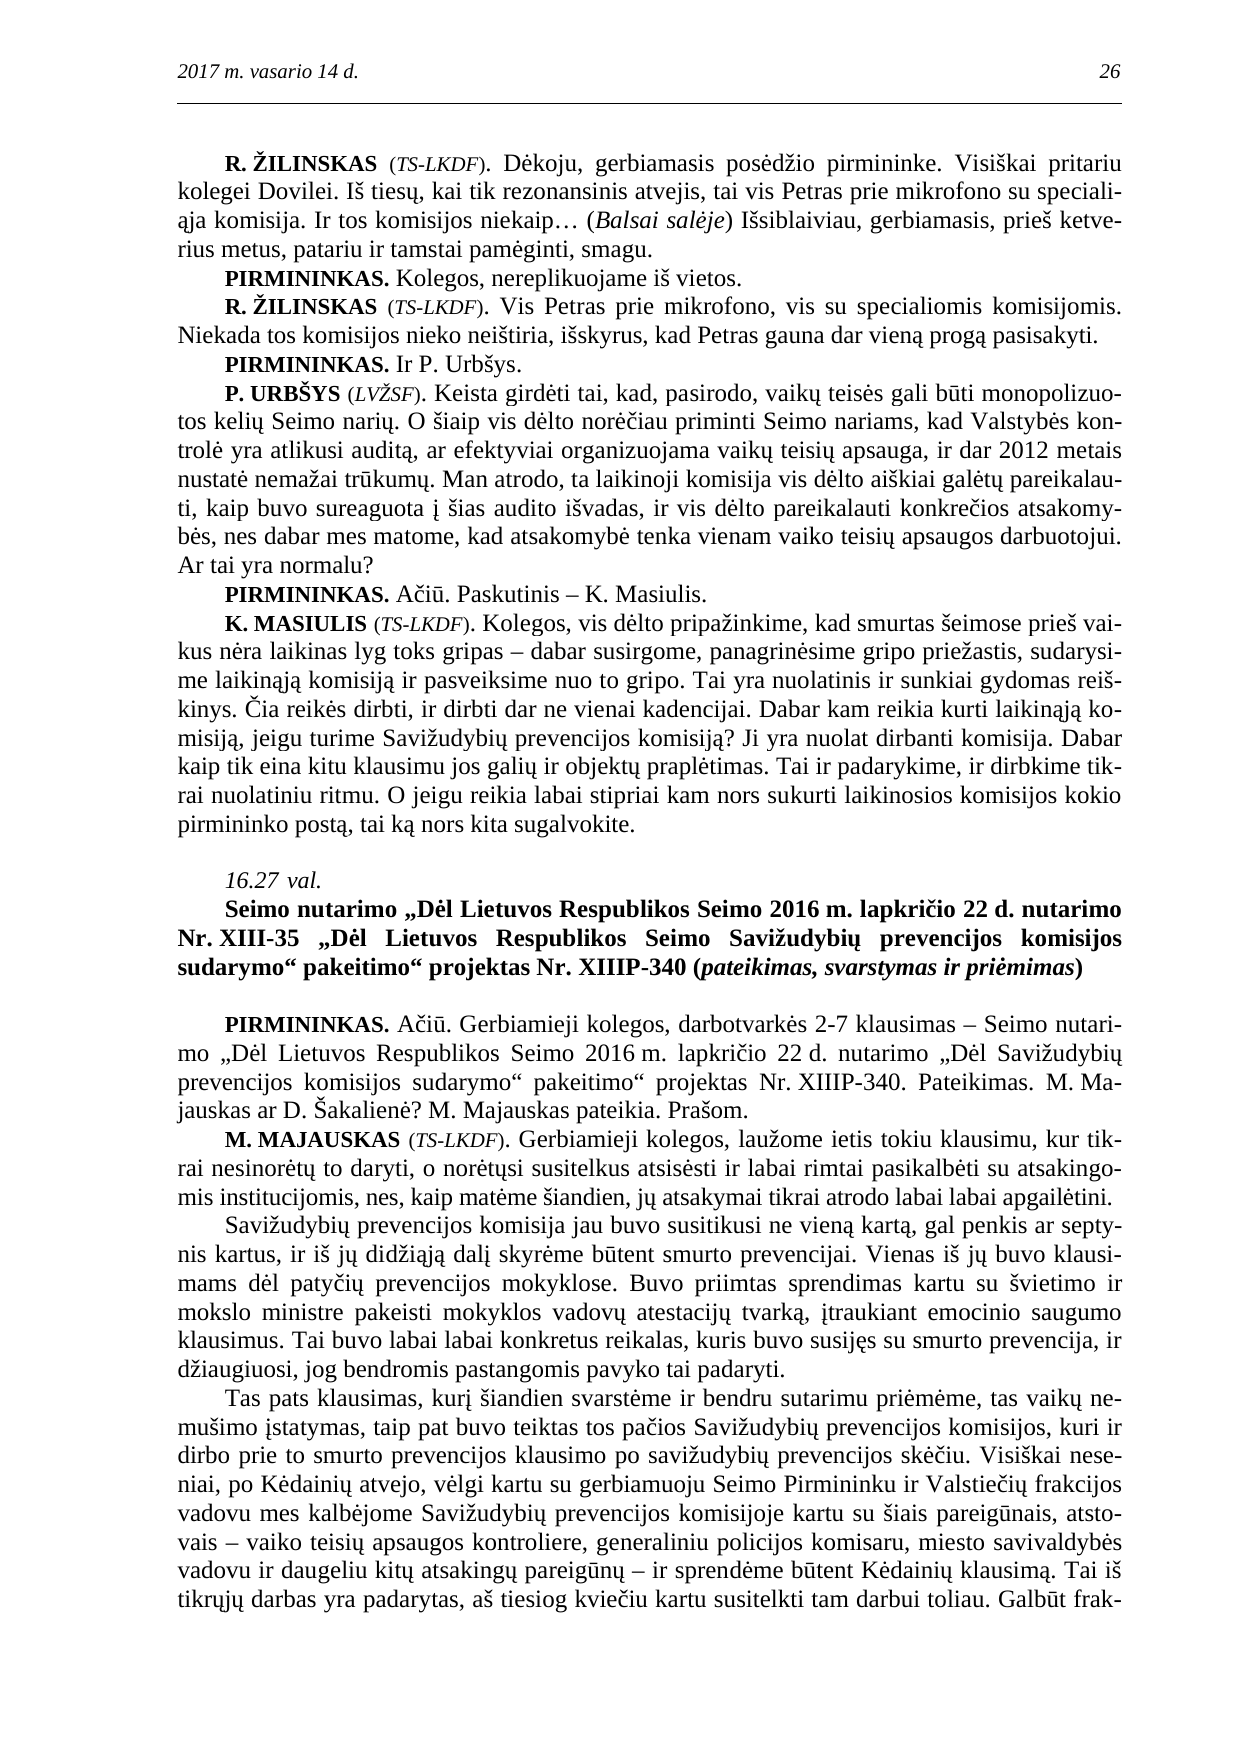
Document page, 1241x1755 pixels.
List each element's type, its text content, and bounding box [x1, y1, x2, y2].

text PIRMININKAS. Ko­le­gos, ne­rep­li­kuo­ja­me iš vie­tos. [177, 263, 1122, 291]
text K. MASIULIS (TS-LKDF). Ko­le­gos, vis dėl­to pri­pa­žin­ki­me, kad smur­tas šei­mo­se prieš vai­kus nė­ra lai­ki­nas lyg toks gri­pas – da­bar su­sir­go­me, pa­nag­ri­nė­si­me gri­po prie­žas­tis, su­da­ry­si­me lai­ki­ną­ją ko­mi­si­ją ir pa­sveik­si­me nuo to gri­po. Tai yra nuo­la­ti­nis ir sun­kiai gy­do­mas reiš­ki­nys. Čia rei­kės dirb­ti, ir dirb­ti dar ne vie­nai ka­den­ci­jai. Da­bar kam rei­kia kur­ti lai­ki­ną­ją ko­mi­si­ją, jei­gu tu­ri­me Sa­vi­žu­dy­bių pre­ven­ci­jos ko­mi­si­ją? Ji yra nuo­lat dir­ban­ti ko­mi­si­ja. Da­bar kaip tik ei­na ki­tu klau­si­mu jos ga­lių ir ob­jek­tų pra­plė­ti­mas. Tai ir pa­da­ry­ki­me, ir dirb­ki­me tik­rai nuo­la­ti­niu rit­mu. O jei­gu rei­kia la­bai stip­riai kam nors su­kur­ti lai­ki­no­sios ko­mi­si­jos ko­kio pir­mi­nin­ko pos­tą, tai ką nors ki­ta su­gal­vo­ki­te. [177, 608, 1122, 838]
text Tas pats klau­si­mas, ku­rį šian­dien svars­tė­me ir ben­dru su­ta­ri­mu pri­ėmė­me, tas vai­kų ne­mu­ši­mo įsta­ty­mas, taip pat bu­vo teik­tas tos pa­čios Sa­vi­žu­dy­bių pre­ven­ci­jos ko­mi­si­jos, ku­ri ir dir­bo prie to smur­to pre­ven­ci­jos klau­si­mo po sa­vi­žu­dy­bių pre­ven­ci­jos skė­čiu. Vi­siš­kai ne­se­niai, po Kė­dai­nių at­ve­jo, vėl­gi kar­tu su ger­bia­muo­ju Sei­mo Pir­mi­nin­ku ir Vals­tie­čių frak­ci­jos va­do­vu mes kal­bė­jo­me Sa­vi­žu­dy­bių pre­ven­ci­jos ko­mi­si­jo­je kar­tu su šiais pa­rei­gū­nais, at­sto­vais – vai­ko tei­sių ap­sau­gos kon­tro­lie­re, ge­ne­ra­li­niu po­li­ci­jos ko­mi­sa­ru, mie­s­to sa­vi­val­dy­bės va­do­vu ir dau­ge­liu ki­tų at­sa­kin­gų pa­rei­gū­nų – ir spren­dė­me bū­tent Kė­dai­nių klau­si­mą. Tai iš tik­rų­jų dar­bas yra pa­da­ry­tas, aš tie­siog kvie­čiu kar­tu su­si­telk­ti tam dar­bui to­liau. Gal­būt frak­ [177, 1383, 1122, 1613]
text R. ŽILINSKAS (TS-LKDF). Vis Pet­ras prie mik­ro­fo­no, vis su spe­cia­lio­mis ko­mi­si­jo­mis. Nie­ka­da tos ko­mi­si­jos nie­ko ne­iš­ti­ria, iš­sky­rus, kad Pet­ras gau­na dar vie­ną pro­gą pa­si­sa­ky­ti. [177, 291, 1122, 349]
text Sei­mo nu­ta­ri­mo „Dėl Lie­tu­vos Res­pub­li­kos Sei­mo 2016 m. lap­kri­čio 22 d. nu­ta­ri­mo Nr. XIII-35 „Dėl Lie­tu­vos Res­pub­li­kos Sei­mo Sa­vi­žu­dy­bių pre­ven­ci­jos ko­mi­si­jos sudary­mo“ pa­kei­ti­mo“ pro­jek­tas Nr. XIIIP-340 (pa­tei­ki­mas, svars­ty­mas ir pri­ėmi­mas) [177, 894, 1122, 980]
text M. MAJAUSKAS (TS-LKDF). Ger­bia­mie­ji ko­le­gos, lau­žo­me ie­tis to­kiu klau­si­mu, kur tik­rai ne­si­no­rė­tų to da­ry­ti, o no­rė­tų­si su­si­tel­kus at­si­sės­ti ir la­bai rim­tai pa­si­kal­bė­ti su at­sa­kin­go­mis ins­ti­tu­ci­jo­mis, nes, kaip ma­tė­me šian­dien, jų at­sa­ky­mai tik­rai at­ro­do la­bai la­bai ap­gai­lė­ti­ni. [177, 1124, 1122, 1210]
text 16.27 val. [224, 866, 1122, 894]
text PIRMININKAS. Ačiū. Ger­bia­mie­ji ko­le­gos, dar­bo­tvarkės 2-7 klau­si­mas – Sei­mo nu­ta­ri­mo „Dėl Lie­tu­vos Res­pub­li­kos Sei­mo 2016 m. lap­kri­čio 22 d. nu­ta­ri­mo „Dėl Sa­vi­žu­dy­bių pre­ven­ci­jos ko­mi­si­jos su­da­ry­mo“ pa­kei­ti­mo“ pro­jek­tas Nr. XIIIP-340. Pa­tei­ki­mas. M. Ma­jaus­kas ar D. Ša­ka­lie­nė? M. Ma­jaus­kas pa­tei­kia. Pra­šom. [177, 1009, 1122, 1124]
text P. URBŠYS (LVŽSF). Keis­ta gir­dė­ti tai, kad, pa­si­ro­do, vai­kų tei­sės ga­li bū­ti mo­no­po­li­zuo­tos ke­lių Sei­mo na­rių. O šiaip vis dėl­to no­rė­čiau pri­min­ti Sei­mo na­riams, kad Vals­ty­bės kon­tro­lė yra at­li­ku­si au­di­tą, ar efek­ty­viai or­ga­ni­zuo­ja­ma vai­kų tei­sių ap­sau­ga, ir dar 2012 me­tais nu­sta­tė ne­ma­žai trū­ku­mų. Man at­ro­do, ta lai­ki­no­ji ko­mi­si­ja vis dėl­to aiš­kiai ga­lė­tų pa­rei­ka­lau­ti, kaip bu­vo su­re­a­guo­ta į šias au­di­to iš­va­das, ir vis dėl­to pa­rei­ka­lau­ti kon­kre­čios at­sa­ko­my­bės, nes da­bar mes ma­to­me, kad at­sa­ko­my­bė ten­ka vie­nam vai­ko tei­sių ap­sau­gos dar­buo­to­jui. Ar tai yra nor­ma­lu? [177, 378, 1122, 579]
text PIRMININKAS. Ačiū. Pas­ku­ti­nis – K. Ma­siu­lis. [177, 579, 1122, 608]
text PIRMININKAS. Ir P. Urb­šys. [177, 349, 1122, 378]
text Sa­vi­žu­dy­bių pre­ven­ci­jos ko­mi­si­ja jau bu­vo su­si­ti­ku­si ne vie­ną kar­tą, gal pen­kis ar sep­ty­nis kar­tus, ir iš jų di­dži­ą­ją da­lį sky­rė­me bū­tent smur­to pre­ven­ci­jai. Vie­nas iš jų bu­vo klau­si­mams dėl pa­ty­čių pre­ven­ci­jos mo­kyk­lo­se. Bu­vo pri­im­tas spren­di­mas kar­tu su švie­ti­mo ir moks­lo mi­nist­re pa­keis­ti mo­kyk­los va­do­vų ates­ta­ci­jų tvar­ką, įtrau­kiant emo­ci­nio sau­gu­mo klau­si­mus. Tai bu­vo la­bai la­bai kon­kre­tus rei­ka­las, ku­ris bu­vo su­si­jęs su smur­to pre­ven­ci­ja, ir džiau­giuo­si, jog ben­dro­mis pa­stan­go­mis pa­vy­ko tai pa­da­ry­ti. [177, 1210, 1122, 1383]
text R. ŽILINSKAS (TS-LKDF). Dė­ko­ju, ger­bia­ma­sis po­sė­džio pir­mi­nin­ke. Vi­siš­kai pri­ta­riu ko­le­gei Do­vi­lei. Iš tie­sų, kai tik re­zo­nan­si­nis at­ve­jis, tai vis Pet­ras prie mik­ro­fo­no su spe­cia­li­ą­ja ko­mi­si­ja. Ir tos ko­mi­si­jos nie­kaip… (Bal­sai sa­lė­je) Iš­si­blai­viau, ger­bia­ma­sis, prieš ket­ve­rius me­tus, pa­ta­riu ir tams­tai pa­mė­gin­ti, sma­gu. [177, 148, 1122, 263]
